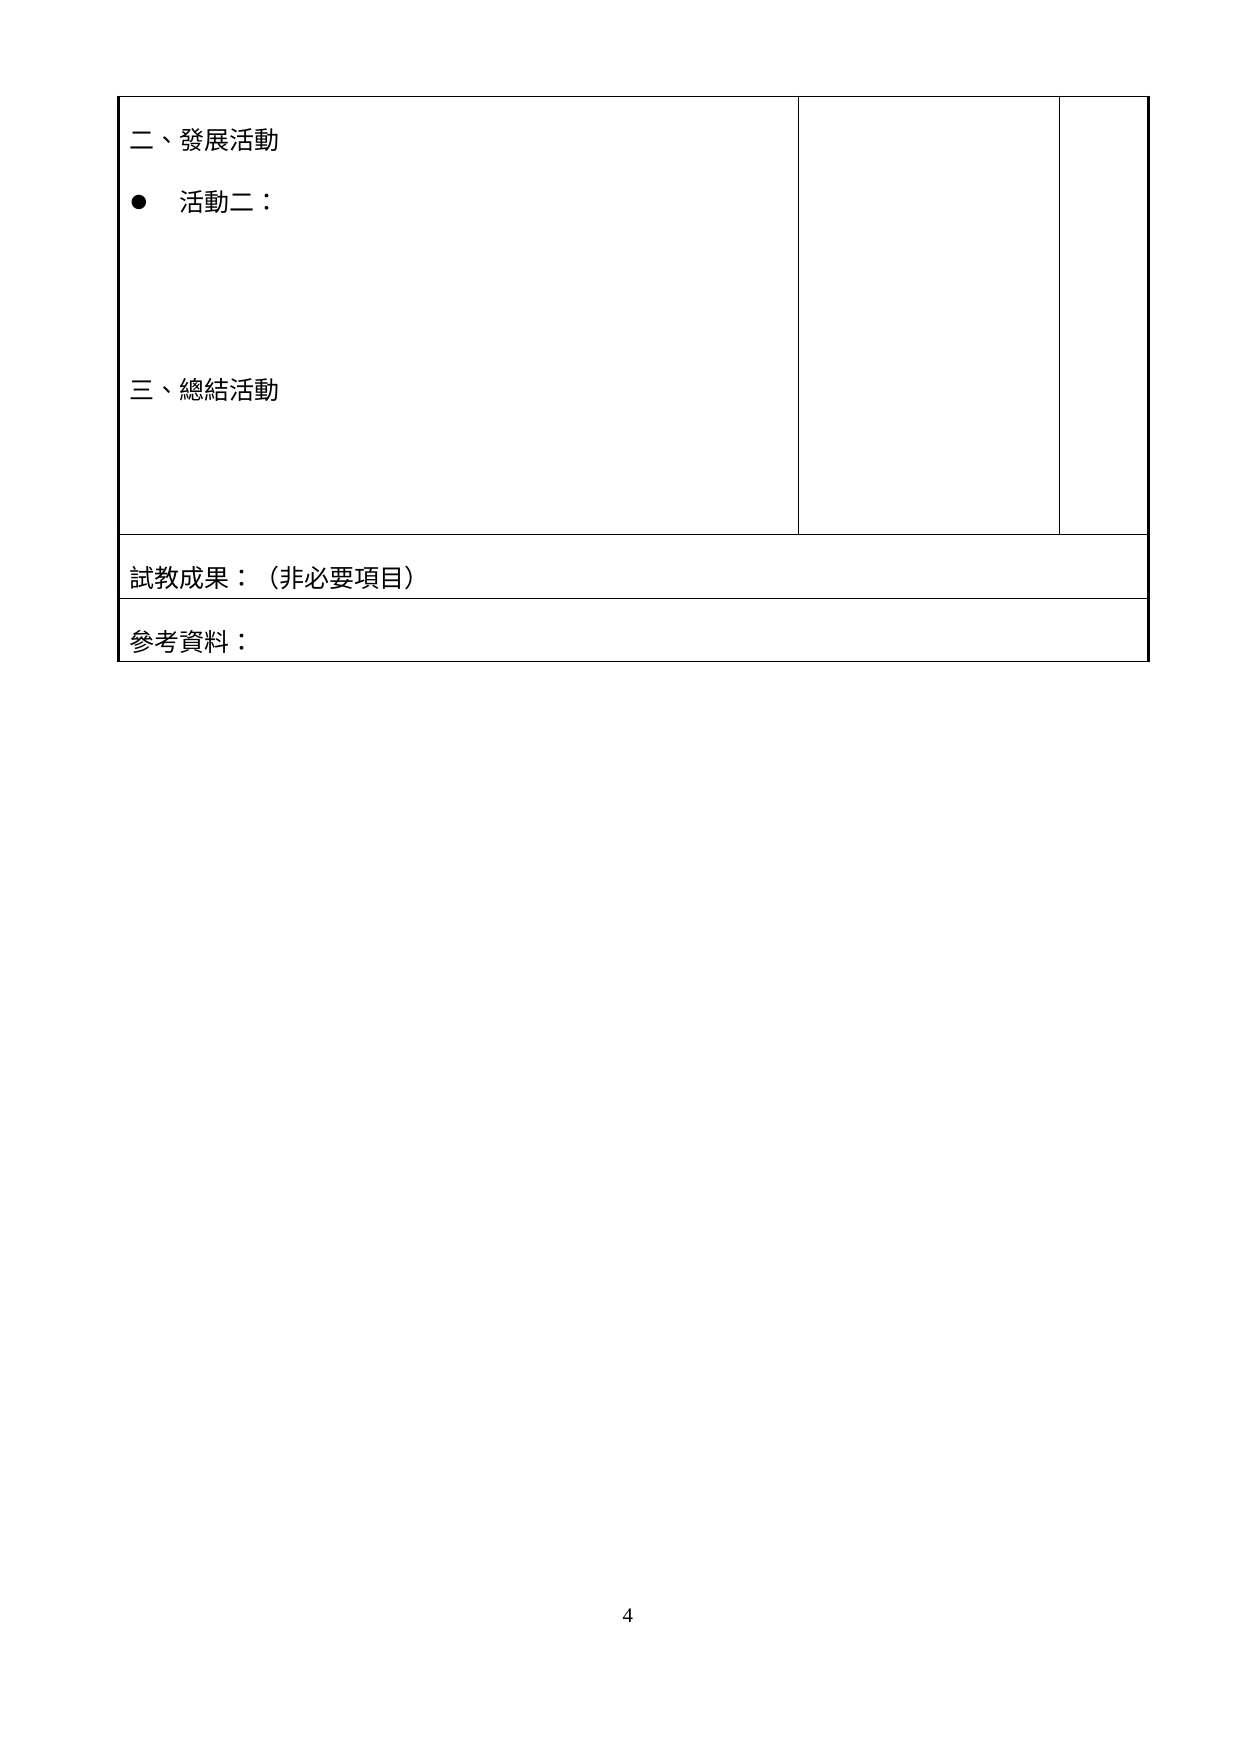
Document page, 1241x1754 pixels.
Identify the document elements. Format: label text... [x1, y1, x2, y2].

table_cell 試教成果：（非必要項目） [120, 535, 1147, 598]
table_cell [799, 97, 1059, 534]
table_cell [1060, 97, 1147, 534]
table_cell 活動一 一、引起動機 二、發展活動 活動二： 三、總結活動 [120, 97, 798, 534]
table_cell 參考資料： [120, 599, 1147, 661]
